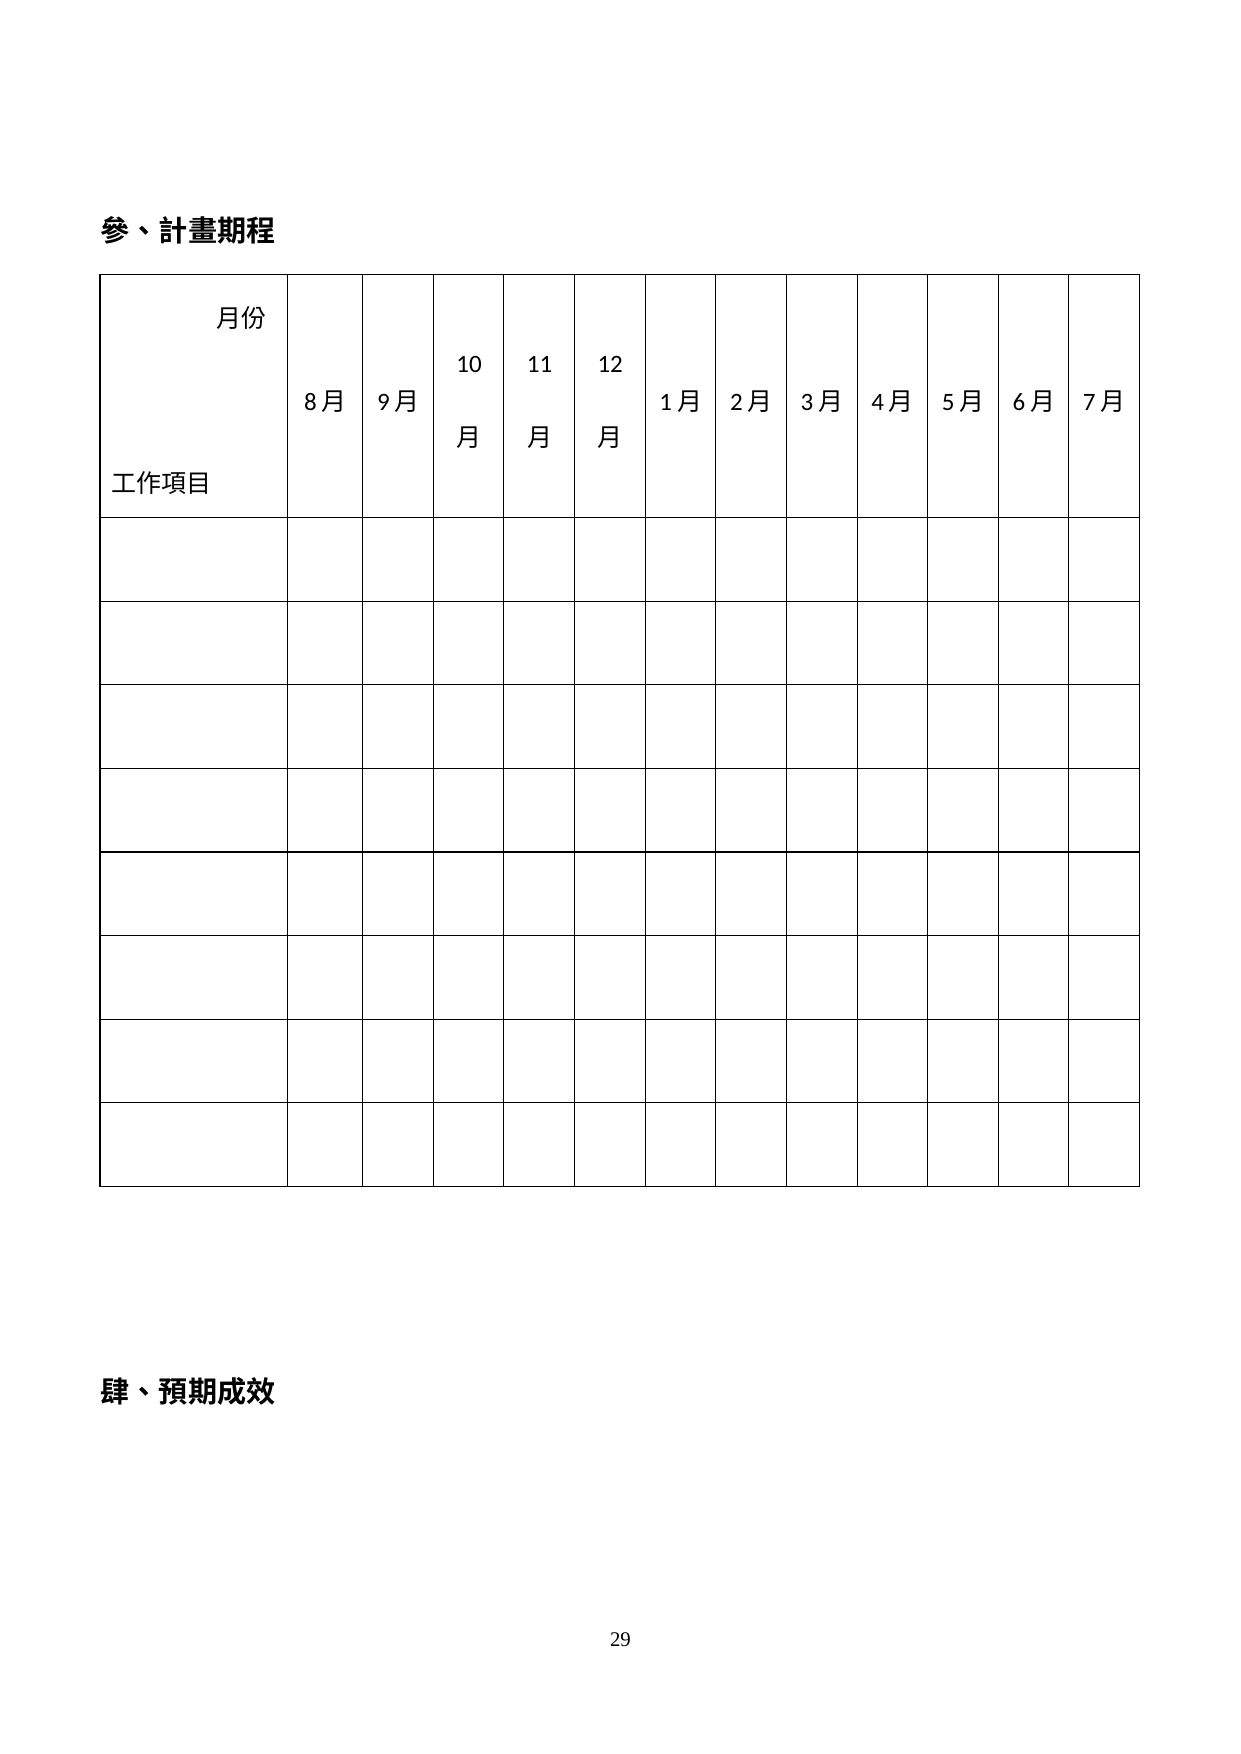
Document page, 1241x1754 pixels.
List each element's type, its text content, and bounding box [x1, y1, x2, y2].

table_cell [787, 769, 857, 851]
table_cell [101, 1103, 287, 1186]
table_cell [999, 936, 1068, 1018]
table_cell [288, 853, 362, 935]
table_header 9月 [363, 275, 433, 517]
table_cell [363, 685, 433, 768]
table_header 1月 [646, 275, 715, 517]
table_cell [288, 602, 362, 684]
table_cell [101, 602, 287, 684]
table_cell [716, 1103, 786, 1186]
table_cell [716, 602, 786, 684]
table_cell [999, 853, 1068, 935]
table_cell [928, 1020, 998, 1102]
table_cell [363, 936, 433, 1018]
table_cell [858, 685, 927, 768]
table_cell [504, 1020, 574, 1102]
table_cell [1069, 769, 1139, 851]
table_cell [575, 602, 645, 684]
table_header 4月 [858, 275, 927, 517]
table_cell [575, 936, 645, 1018]
table_cell [575, 685, 645, 768]
table_cell [787, 853, 857, 935]
table_cell [999, 1103, 1068, 1186]
table_header 6月 [999, 275, 1068, 517]
table_cell [575, 518, 645, 601]
table_cell [1069, 518, 1139, 601]
table_cell [363, 769, 433, 851]
table_cell [999, 518, 1068, 601]
table_cell [999, 685, 1068, 768]
table_cell [575, 1020, 645, 1102]
table_cell [101, 1020, 287, 1102]
table_cell [858, 1020, 927, 1102]
table_cell [858, 853, 927, 935]
table_cell [101, 853, 287, 935]
table_cell [716, 1020, 786, 1102]
table_cell [434, 602, 503, 684]
table_cell [716, 853, 786, 935]
table_cell [575, 769, 645, 851]
table_cell [928, 853, 998, 935]
table_cell [575, 853, 645, 935]
table_cell [787, 1020, 857, 1102]
table_cell [504, 1103, 574, 1186]
table_header 10月 [434, 275, 503, 517]
table_cell [504, 769, 574, 851]
table_cell [363, 602, 433, 684]
table_cell [1069, 1020, 1139, 1102]
table_cell [787, 936, 857, 1018]
table_cell [646, 1103, 715, 1186]
table_cell [434, 769, 503, 851]
table_header 12月 [575, 275, 645, 517]
table_cell [101, 936, 287, 1018]
table_cell [716, 685, 786, 768]
table_cell [928, 602, 998, 684]
table_cell [1069, 853, 1139, 935]
table_cell [288, 518, 362, 601]
table_cell [288, 685, 362, 768]
table_cell [858, 1103, 927, 1186]
table_header 7月 [1069, 275, 1139, 517]
table_header 8月 [288, 275, 362, 517]
table_cell [504, 518, 574, 601]
table_cell [716, 518, 786, 601]
table_cell [646, 769, 715, 851]
table_cell [288, 1020, 362, 1102]
table_cell [1069, 1103, 1139, 1186]
table_cell [363, 853, 433, 935]
table_cell [999, 602, 1068, 684]
table_cell [928, 1103, 998, 1186]
table_cell [716, 936, 786, 1018]
table_cell [928, 685, 998, 768]
table_cell [363, 518, 433, 601]
table_cell [858, 936, 927, 1018]
table_cell [646, 518, 715, 601]
table_cell [434, 518, 503, 601]
table_header 11月 [504, 275, 574, 517]
table_cell [1069, 602, 1139, 684]
table_cell [787, 602, 857, 684]
table_cell [101, 685, 287, 768]
table_cell [646, 685, 715, 768]
table_cell [288, 769, 362, 851]
table_cell [928, 936, 998, 1018]
table_cell [858, 769, 927, 851]
list 計畫期程 [100, 208, 1140, 249]
table_cell [434, 1020, 503, 1102]
table_cell [858, 518, 927, 601]
table_cell [288, 1103, 362, 1186]
table_cell [646, 936, 715, 1018]
table_cell [101, 518, 287, 601]
table_cell [646, 602, 715, 684]
table_cell [101, 769, 287, 851]
table_cell [434, 853, 503, 935]
table_cell [858, 602, 927, 684]
table_cell [575, 1103, 645, 1186]
table_cell [434, 685, 503, 768]
list 預期成效 [100, 1369, 1140, 1411]
table_cell [999, 1020, 1068, 1102]
table_cell [504, 685, 574, 768]
table_cell [787, 1103, 857, 1186]
table_cell [434, 1103, 503, 1186]
table_cell [504, 936, 574, 1018]
table_cell [504, 853, 574, 935]
table_cell [646, 853, 715, 935]
table_header 5月 [928, 275, 998, 517]
table_cell [1069, 936, 1139, 1018]
table_cell [363, 1020, 433, 1102]
table_cell [1069, 685, 1139, 768]
table_cell [434, 936, 503, 1018]
table_header 2月 [716, 275, 786, 517]
table_cell [363, 1103, 433, 1186]
table_header 3月 [787, 275, 857, 517]
table_cell [504, 602, 574, 684]
table_cell [288, 936, 362, 1018]
table_cell [928, 769, 998, 851]
table_cell [646, 1020, 715, 1102]
table_cell [928, 518, 998, 601]
table_cell [787, 685, 857, 768]
table_cell [787, 518, 857, 601]
table_cell [716, 769, 786, 851]
table_cell [999, 769, 1068, 851]
table_header 月份 工作項目 [101, 275, 287, 517]
